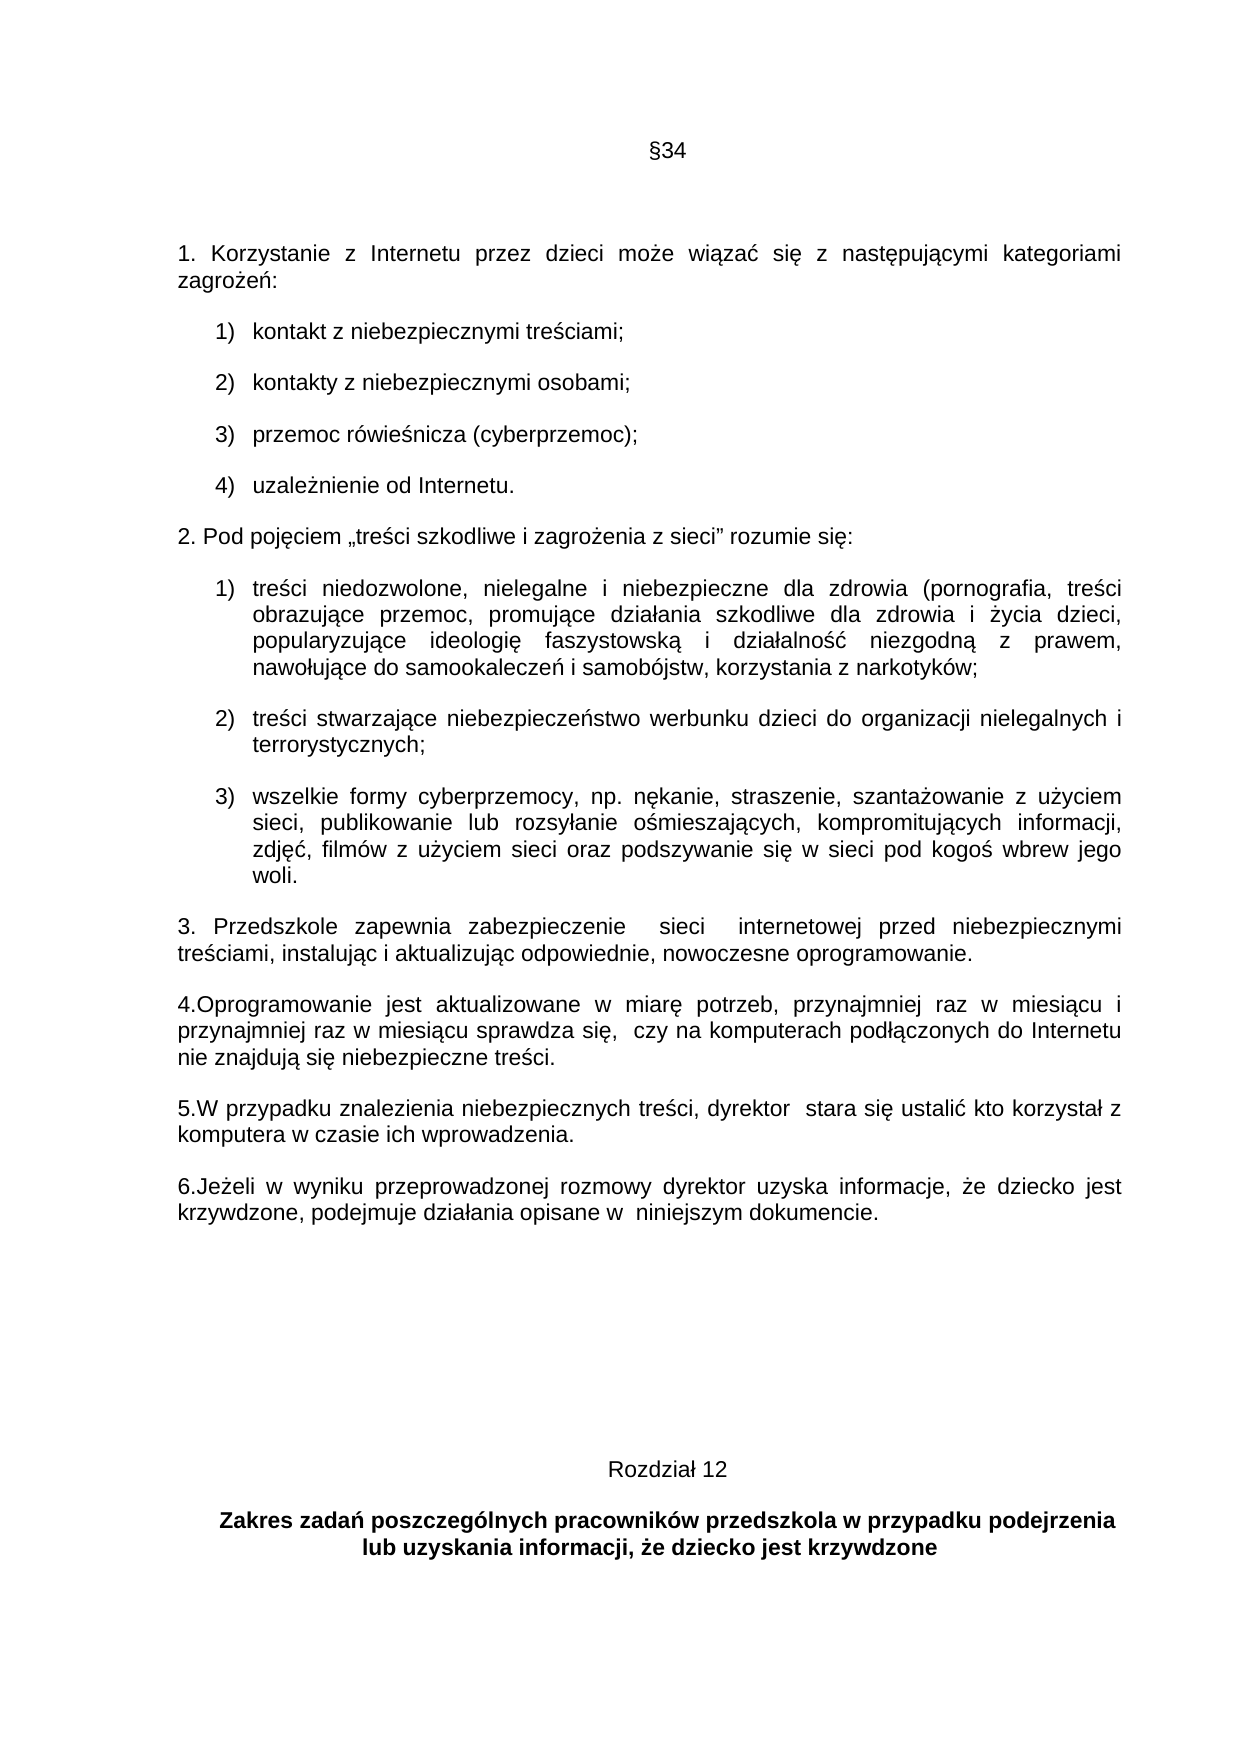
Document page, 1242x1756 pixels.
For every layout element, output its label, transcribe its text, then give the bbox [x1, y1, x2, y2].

list treści niedozwolone, nielegalne i niebezpieczne dla zdrowia (pornografia, treści obrazujące przemoc, promujące działania szkodliwe dla zdrowia i życia dzieci, popularyzujące ideologię faszystowską i działalność niezgodną z prawem, nawołujące do samookaleczeń i samobójstw, korzystania z narkotyków; [215, 575, 1122, 680]
text 3. Przedszkole zapewnia zabezpieczenie sieci internetowej przed niebezpiecznymi treściami, instalując i aktualizując odpowiednie, nowoczesne oprogramowanie. [177, 913, 1122, 966]
list wszelkie formy cyberprzemocy, np. nękanie, straszenie, szantażowanie z użyciem sieci, publikowanie lub rozsyłanie ośmieszających, kompromitujących informacji, zdjęć, filmów z użyciem sieci oraz podszywanie się w sieci pod kogoś wbrew jego woli. [215, 783, 1122, 888]
text 2. Pod pojęciem „treści szkodliwe i zagrożenia z sieci” rozumie się: [177, 523, 1122, 550]
text §34 [177, 137, 1122, 164]
text Zakres zadań poszczególnych pracowników przedszkola w przypadku podejrzenia lub uzyskania informacji, że dziecko jest krzywdzone [177, 1507, 1122, 1560]
text 4.Oprogramowanie jest aktualizowane w miarę potrzeb, przynajmniej raz w miesiącu i przynajmniej raz w miesiącu sprawdza się, czy na komputerach podłączonych do Internetu nie znajdują się niebezpieczne treści. [177, 991, 1122, 1070]
list kontakty z niebezpiecznymi osobami; [215, 369, 1122, 396]
text 6.Jeżeli w wyniku przeprowadzonej rozmowy dyrektor uzyska informacje, że dziecko jest krzywdzone, podejmuje działania opisane w niniejszym dokumencie. [177, 1173, 1122, 1225]
list treści stwarzające niebezpieczeństwo werbunku dzieci do organizacji nielegalnych i terrorystycznych; [215, 705, 1122, 758]
text 5.W przypadku znalezienia niebezpiecznych treści, dyrektor stara się ustalić kto korzystał z komputera w czasie ich wprowadzenia. [177, 1095, 1122, 1148]
list kontakt z niebezpiecznymi treściami; [215, 318, 1122, 344]
text 1. Korzystanie z Internetu przez dzieci może wiązać się z następującymi kategoriami zagrożeń: [177, 240, 1122, 293]
text Rozdział 12 [177, 1456, 1122, 1482]
list przemoc rówieśnicza (cyberprzemoc); [215, 421, 1122, 447]
list uzależnienie od Internetu. [215, 472, 1122, 498]
